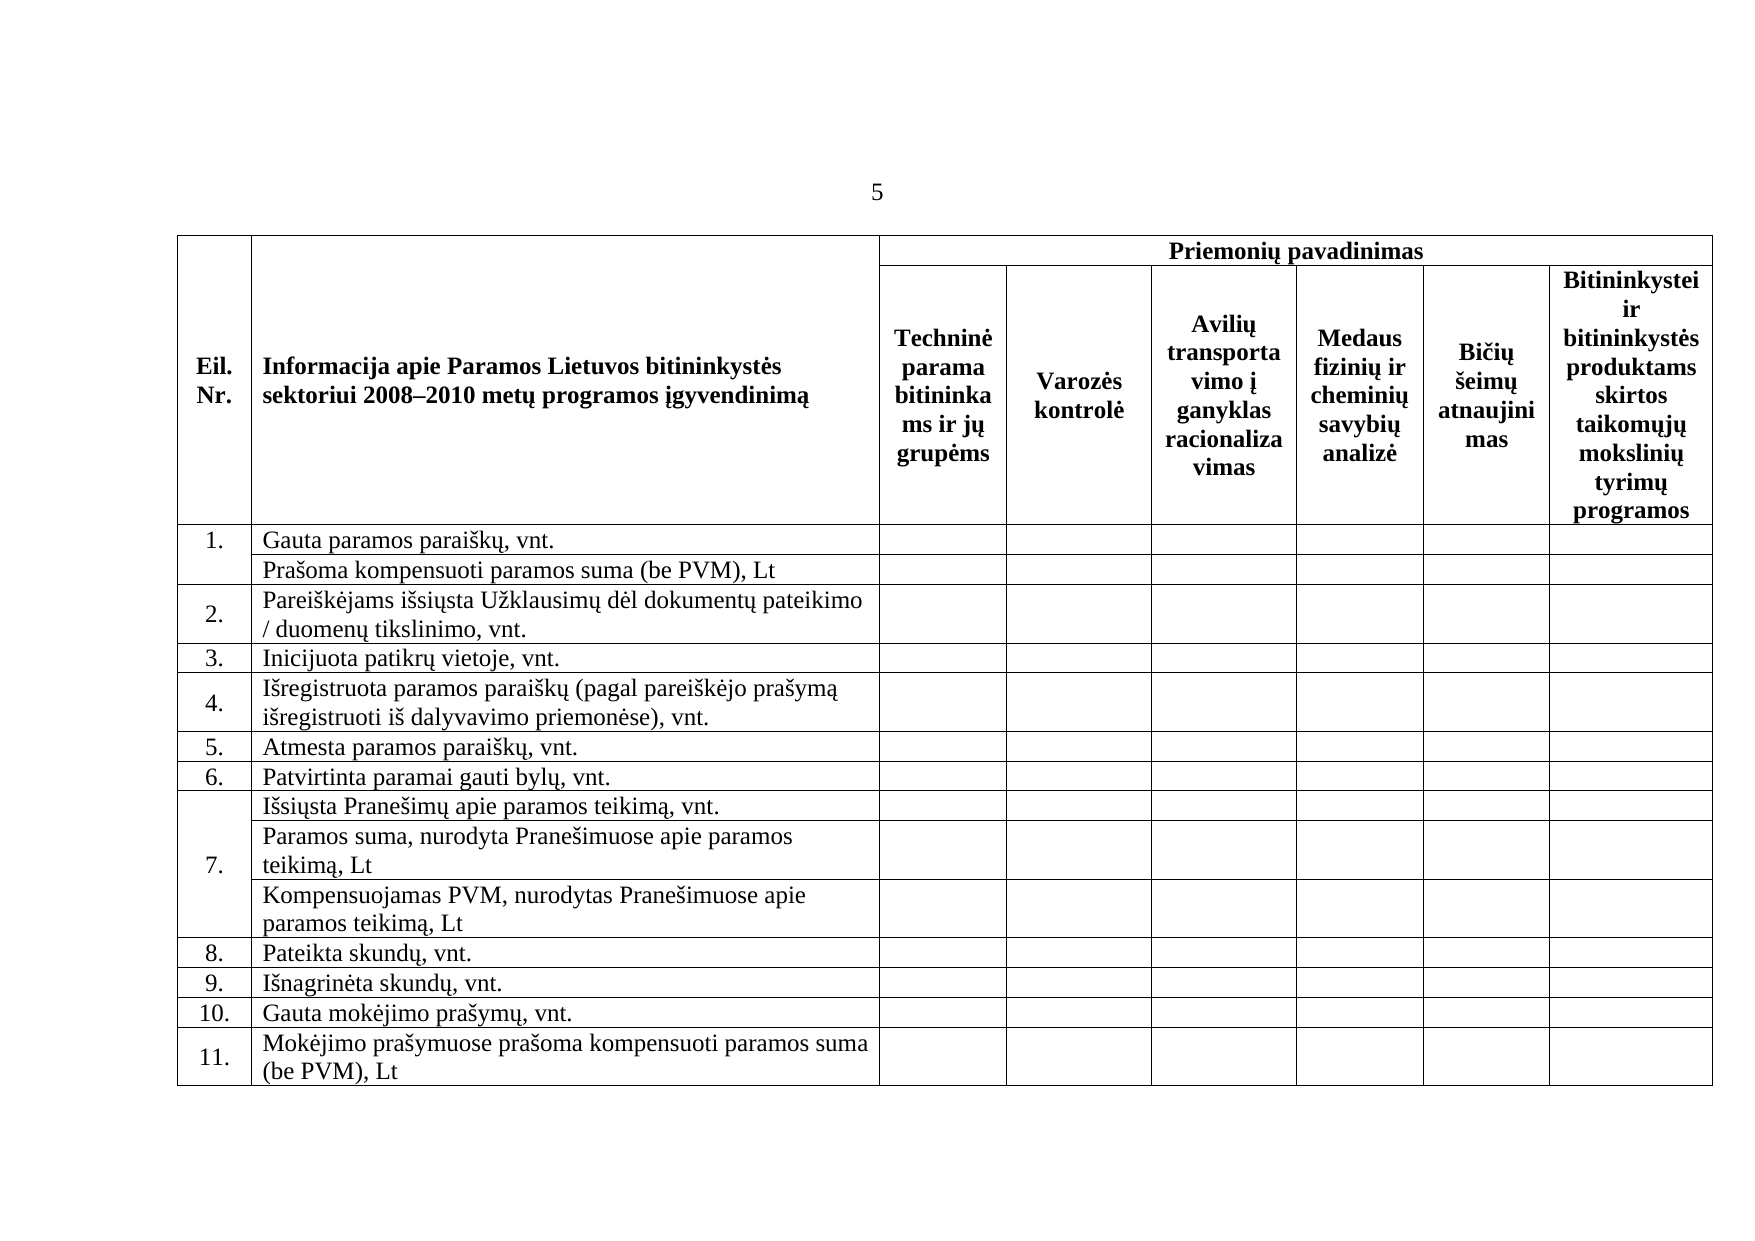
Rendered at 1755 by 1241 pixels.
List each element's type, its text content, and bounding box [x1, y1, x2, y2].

table_cell [1297, 585, 1423, 642]
table_cell [1550, 525, 1712, 554]
table_cell [1297, 525, 1423, 554]
table_header Eil. Nr. [178, 236, 251, 524]
table_cell [1007, 585, 1151, 642]
table_cell [880, 968, 1006, 997]
table_cell [1007, 821, 1151, 879]
table_cell [1424, 821, 1549, 879]
table_cell [880, 880, 1006, 937]
table_cell [1152, 585, 1296, 642]
table_cell [1550, 968, 1712, 997]
table_cell Išnagrinėta skundų, vnt. [252, 968, 879, 997]
table_cell [1152, 938, 1296, 967]
table_cell Bičių šeimų atnaujinimas [1424, 266, 1549, 524]
table_cell 4. [178, 673, 251, 731]
table_cell Gauta mokėjimo prašymų, vnt. [252, 998, 879, 1027]
table_header Informacija apie Paramos Lietuvos bitininkystės sektoriui 2008–2010 metų programos įgyvendinimą [252, 236, 879, 524]
table_cell [1550, 880, 1712, 937]
table_cell [1424, 791, 1549, 820]
table_cell [1297, 762, 1423, 790]
table_cell Išregistruota paramos paraiškų (pagal pareiškėjo prašymą išregistruoti iš dalyvavimo priemonėse), vnt. [252, 673, 879, 731]
table_cell [880, 762, 1006, 790]
table_cell 6. [178, 762, 251, 790]
table_cell Kompensuojamas PVM, nurodytas Pranešimuose apie paramos teikimą, Lt [252, 880, 879, 937]
table_cell [1424, 644, 1549, 672]
table_cell [1550, 1028, 1712, 1085]
table_cell [1424, 585, 1549, 642]
table_cell [1007, 998, 1151, 1027]
table_cell [1550, 821, 1712, 879]
table_cell [880, 555, 1006, 584]
table_cell [1424, 555, 1549, 584]
table_cell 7. [178, 791, 251, 937]
table_cell [1007, 732, 1151, 761]
table_cell [1007, 968, 1151, 997]
table_cell [880, 644, 1006, 672]
table_cell 2. [178, 585, 251, 642]
table_cell [1152, 791, 1296, 820]
table_cell [1424, 938, 1549, 967]
table_cell [1152, 762, 1296, 790]
table_cell [880, 525, 1006, 554]
table_cell [880, 791, 1006, 820]
table_cell [1152, 968, 1296, 997]
table_cell Inicijuota patikrų vietoje, vnt. [252, 644, 879, 672]
table_cell [1550, 732, 1712, 761]
table_cell [1550, 673, 1712, 731]
table_cell [1550, 762, 1712, 790]
table_cell Bitininkystei ir bitininkystės produktams skirtos taikomųjų mokslinių tyrimų programos [1550, 266, 1712, 524]
table_cell [1297, 732, 1423, 761]
table_cell Išsiųsta Pranešimų apie paramos teikimą, vnt. [252, 791, 879, 820]
table_cell Avilių transportavimo į ganyklas racionalizavimas [1152, 266, 1296, 524]
table_cell [1007, 762, 1151, 790]
table_cell [1007, 644, 1151, 672]
table_cell Pateikta skundų, vnt. [252, 938, 879, 967]
table_cell [1424, 732, 1549, 761]
table_cell [880, 998, 1006, 1027]
table_cell [1152, 525, 1296, 554]
table_cell [880, 821, 1006, 879]
table_cell [1007, 555, 1151, 584]
table_cell [1007, 938, 1151, 967]
table_cell 3. [178, 644, 251, 672]
table_cell Mokėjimo prašymuose prašoma kompensuoti paramos suma (be PVM), Lt [252, 1028, 879, 1085]
table_cell 10. [178, 998, 251, 1027]
table_cell [1424, 880, 1549, 937]
table_cell [880, 732, 1006, 761]
table_cell Atmesta paramos paraiškų, vnt. [252, 732, 879, 761]
table_cell Medaus fizinių ir cheminių savybių analizė [1297, 266, 1423, 524]
table_header Priemonių pavadinimas [880, 236, 1712, 264]
table_cell [1152, 644, 1296, 672]
table_cell [1424, 673, 1549, 731]
table_cell [1152, 880, 1296, 937]
table_cell 8. [178, 938, 251, 967]
table_cell [880, 938, 1006, 967]
table_cell [1007, 880, 1151, 937]
table_cell [1550, 585, 1712, 642]
table_cell [1424, 998, 1549, 1027]
table_cell Paramos suma, nurodyta Pranešimuose apie paramos teikimą, Lt [252, 821, 879, 879]
table_cell [1297, 998, 1423, 1027]
table_cell Varozės kontrolė [1007, 266, 1151, 524]
table_cell [880, 1028, 1006, 1085]
table_cell Techninė parama bitininkams ir jų grupėms [880, 266, 1006, 524]
table_cell [1152, 998, 1296, 1027]
table_cell [1424, 1028, 1549, 1085]
table_cell 5. [178, 732, 251, 761]
table_cell [1297, 880, 1423, 937]
table_cell [1297, 1028, 1423, 1085]
table_cell [1550, 998, 1712, 1027]
table_cell [1550, 555, 1712, 584]
table_cell [1297, 938, 1423, 967]
table_cell [1152, 555, 1296, 584]
table_cell [880, 673, 1006, 731]
table_cell [1550, 791, 1712, 820]
table_cell [1152, 732, 1296, 761]
table_cell Pareiškėjams išsiųsta Užklausimų dėl dokumentų pateikimo / duomenų tikslinimo, vnt. [252, 585, 879, 642]
table_cell [1007, 673, 1151, 731]
table_cell [1297, 555, 1423, 584]
table_cell 11. [178, 1028, 251, 1085]
table_cell 1. [178, 525, 251, 584]
table_cell [1550, 644, 1712, 672]
table_cell [1007, 525, 1151, 554]
table_cell [1424, 968, 1549, 997]
table_cell [1297, 673, 1423, 731]
table_cell [1550, 938, 1712, 967]
table_cell [880, 585, 1006, 642]
table_cell Patvirtinta paramai gauti bylų, vnt. [252, 762, 879, 790]
table_cell [1297, 968, 1423, 997]
table_cell 9. [178, 968, 251, 997]
table_cell [1297, 791, 1423, 820]
table_cell [1297, 821, 1423, 879]
table_cell Prašoma kompensuoti paramos suma (be PVM), Lt [252, 555, 879, 584]
table_cell [1297, 644, 1423, 672]
table_cell [1424, 762, 1549, 790]
table_cell [1152, 821, 1296, 879]
table_cell [1007, 1028, 1151, 1085]
table_cell [1152, 1028, 1296, 1085]
table_cell Gauta paramos paraiškų, vnt. [252, 525, 879, 554]
table_cell [1152, 673, 1296, 731]
table_cell [1424, 525, 1549, 554]
table_cell [1007, 791, 1151, 820]
